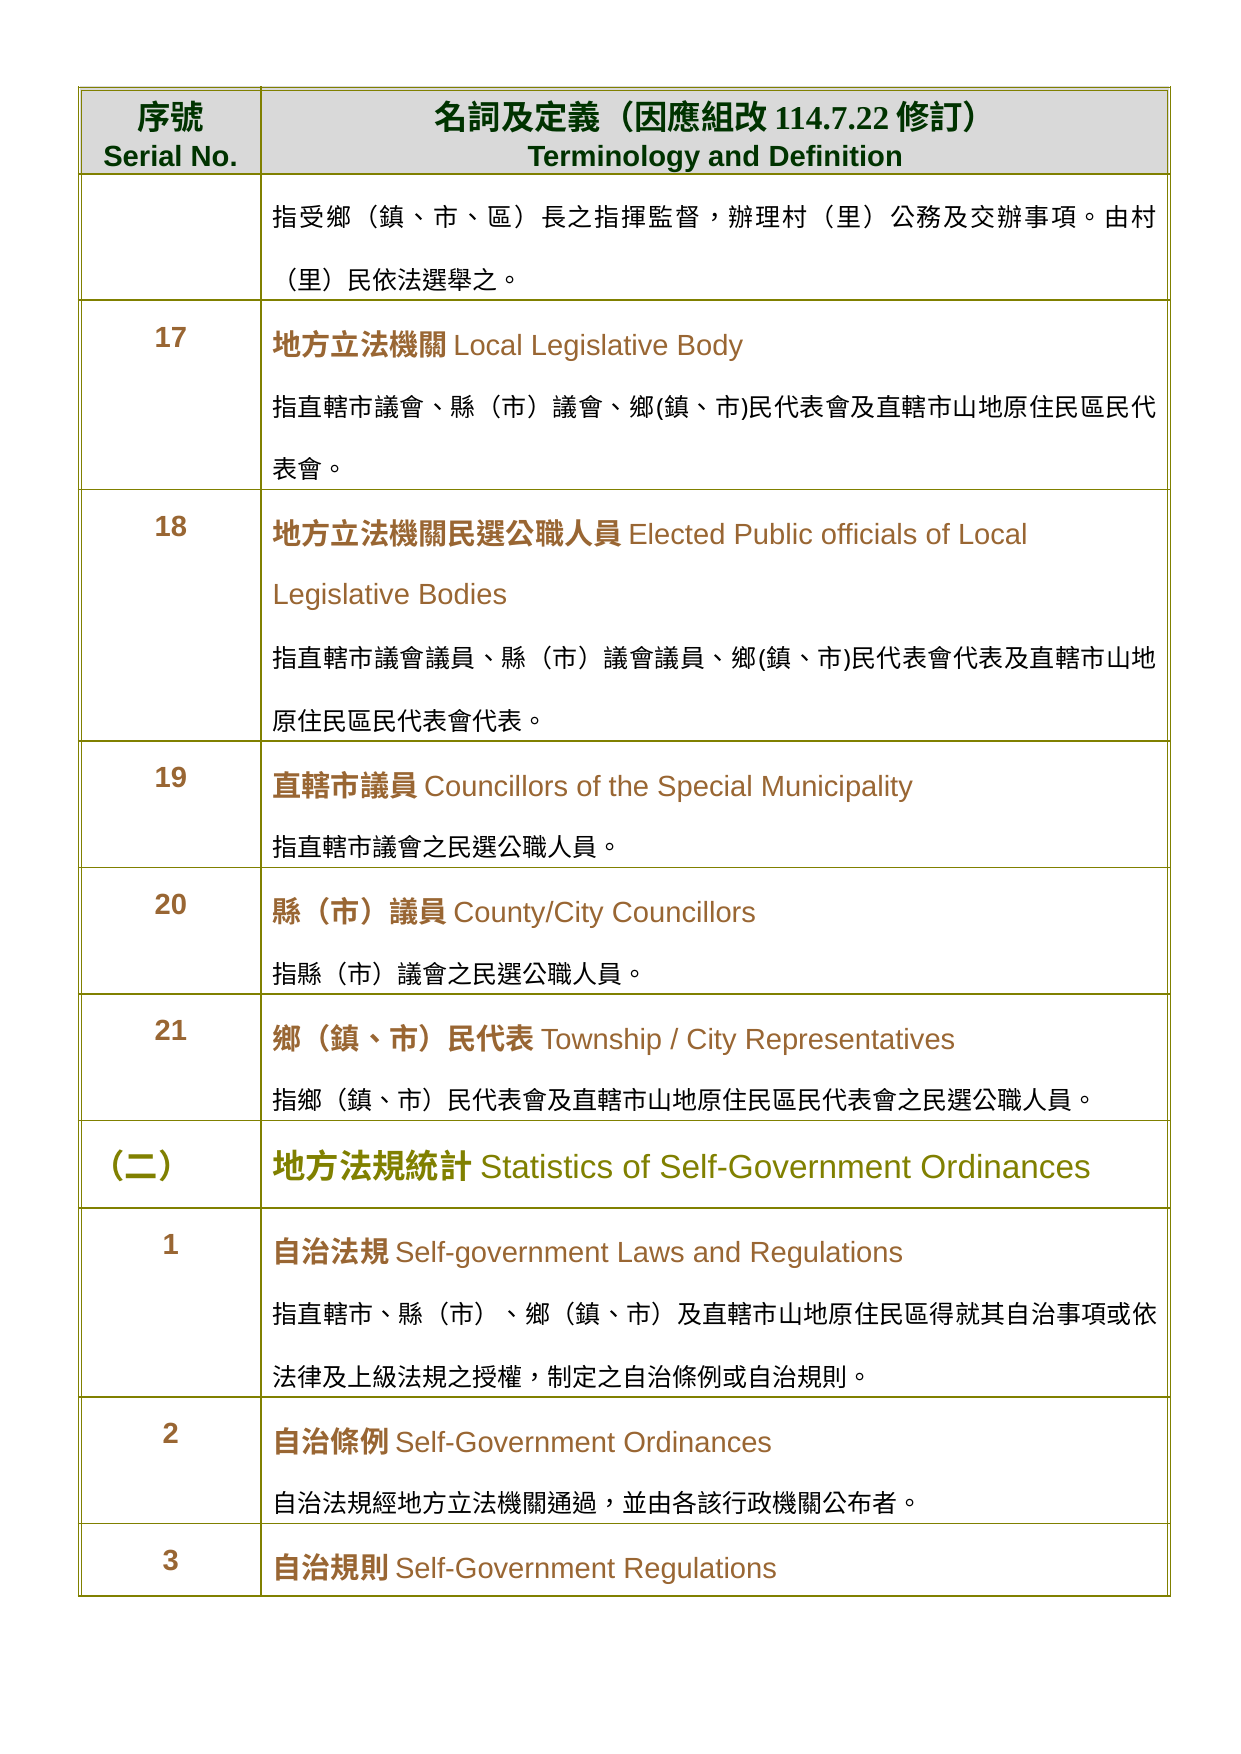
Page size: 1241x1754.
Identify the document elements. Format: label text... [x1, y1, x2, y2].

table_cell 19 [82, 742, 260, 867]
table_cell 3 [82, 1524, 260, 1595]
table_cell 1 [82, 1209, 260, 1396]
table_cell 指受鄉（鎮、市、區）長之指揮監督，辦理村（里）公務及交辦事項。由村（里）民依法選舉之。 [262, 175, 1167, 299]
table_cell 17 [82, 301, 260, 488]
table_cell 縣（市）議員County/City Councillors 指縣（市）議會之民選公職人員。 [262, 868, 1167, 993]
table_cell 地方立法機關民選公職人員Elected Public officials of Local Legislative Bodies 指直轄市議會議員、縣（市）議會議員、鄉(鎮、市)民代表會代表及直轄市山地原住民區民代表會代表。 [262, 490, 1167, 740]
table_cell 自治條例Self-Government Ordinances 自治法規經地方立法機關通過，並由各該行政機關公布者。 [262, 1398, 1167, 1523]
table_cell 地方立法機關Local Legislative Body 指直轄市議會、縣（市）議會、鄉(鎮、市)民代表會及直轄市山地原住民區民代表會。 [262, 301, 1167, 488]
table_cell 直轄市議員Councillors of the Special Municipality 指直轄市議會之民選公職人員。 [262, 742, 1167, 867]
table_header 名詞及定義（因應組改114.7.22修訂） Terminology and Definition [262, 91, 1167, 173]
table_cell 自治規則Self-Government Regulations [262, 1524, 1167, 1595]
table_cell 2 [82, 1398, 260, 1523]
table_cell 鄉（鎮、市）民代表Township / City Representatives 指鄉（鎮、市）民代表會及直轄市山地原住民區民代表會之民選公職人員。 [262, 995, 1167, 1120]
table_cell [82, 175, 260, 299]
table_cell 21 [82, 995, 260, 1120]
table_cell 自治法規Self-government Laws and Regulations 指直轄市、縣（市）、鄉（鎮、市）及直轄市山地原住民區得就其自治事項或依法律及上級法規之授權，制定之自治條例或自治規則。 [262, 1209, 1167, 1396]
table_header 序號 Serial No. [82, 91, 260, 173]
table_cell 20 [82, 868, 260, 993]
table_cell （二） [82, 1121, 260, 1207]
table_cell 18 [82, 490, 260, 740]
table_cell 地方法規統計 Statistics of Self-Government Ordinances [262, 1121, 1167, 1207]
